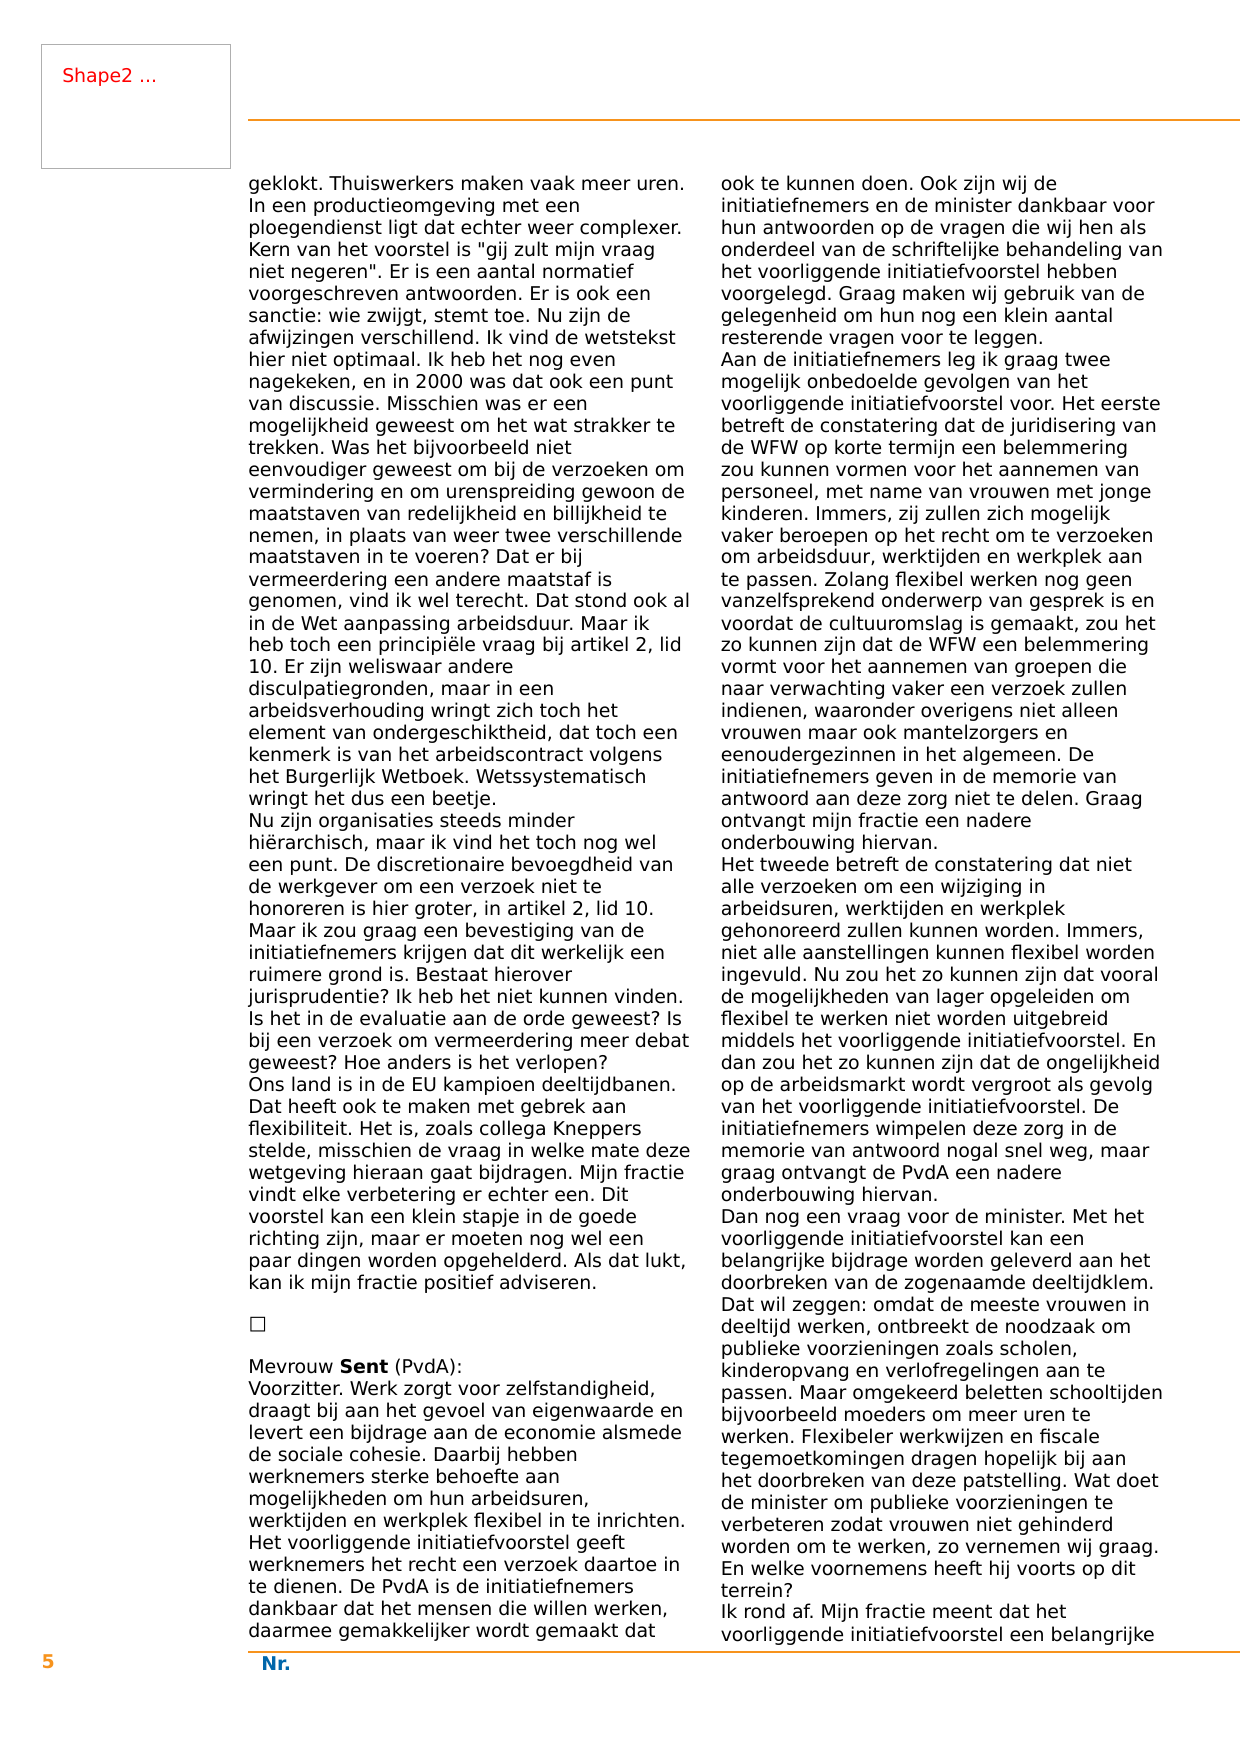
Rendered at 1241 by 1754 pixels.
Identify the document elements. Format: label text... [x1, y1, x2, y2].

text ook te kunnen doen. Ook zijn wij de initiatiefnemers en de minister dankbaar voor hun antwoorden op de vragen die wij hen als onderdeel van de schriftelijke behandeling van het voorliggende initiatiefvoorstel hebben voorgelegd. Graag maken wij gebruik van de gelegenheid om hun nog een klein aantal resterende vragen voor te leggen. [721, 173, 1163, 349]
text Het tweede betreft de constatering dat niet alle verzoeken om een wijziging in arbeidsuren, werktijden en werkplek gehonoreerd zullen kunnen worden. Immers, niet alle aanstellingen kunnen flexibel worden ingevuld. Nu zou het zo kunnen zijn dat vooral de mogelijkheden van lager opgeleiden om flexibel te werken niet worden uitgebreid middels het voorliggende initiatiefvoorstel. En dan zou het zo kunnen zijn dat de ongelijkheid op de arbeidsmarkt wordt vergroot als gevolg van het voorliggende initiatiefvoorstel. De initiatiefnemers wimpelen deze zorg in de memorie van antwoord nogal snel weg, maar graag ontvangt de PvdA een nadere onderbouwing hiervan. [721, 854, 1163, 1206]
text geklokt. Thuiswerkers maken vaak meer uren. In een productieomgeving met een ploegendienst ligt dat echter weer complexer. [248, 173, 691, 239]
text Kern van het voorstel is "gij zult mijn vraag niet negeren". Er is een aantal normatief voorgeschreven antwoorden. Er is ook een sanctie: wie zwijgt, stemt toe. Nu zijn de afwijzingen verschillend. Ik vind de wetstekst hier niet optimaal. Ik heb het nog even nagekeken, en in 2000 was dat ook een punt van discussie. Misschien was er een mogelijkheid geweest om het wat strakker te trekken. Was het bijvoorbeeld niet eenvoudiger geweest om bij de verzoeken om vermindering en om urenspreiding gewoon de maatstaven van redelijkheid en billijkheid te nemen, in plaats van weer twee verschillende maatstaven in te voeren? Dat er bij vermeerdering een andere maatstaf is genomen, vind ik wel terecht. Dat stond ook al in de Wet aanpassing arbeidsduur. Maar ik heb toch een principiële vraag bij artikel 2, lid 10. Er zijn weliswaar andere disculpatiegronden, maar in een arbeidsverhouding wringt zich toch het element van ondergeschiktheid, dat toch een kenmerk is van het arbeidscontract volgens het Burgerlijk Wetboek. Wetssystematisch wringt het dus een beetje. [248, 239, 691, 810]
text Voorzitter. Werk zorgt voor zelfstandigheid, draagt bij aan het gevoel van eigenwaarde en levert een bijdrage aan de economie alsmede de sociale cohesie. Daarbij hebben werknemers sterke behoefte aan mogelijkheden om hun arbeidsuren, werktijden en werkplek flexibel in te inrichten. Het voorliggende initiatiefvoorstel geeft werknemers het recht een verzoek daartoe in te dienen. De PvdA is de initiatiefnemers dankbaar dat het mensen die willen werken, daarmee gemakkelijker wordt gemaakt dat [248, 1378, 691, 1641]
text Ik rond af. Mijn fractie meent dat het voorliggende initiatiefvoorstel een belangrijke [721, 1601, 1163, 1645]
text ⬜ [248, 1314, 691, 1336]
text Ons land is in de EU kampioen deeltijdbanen. Dat heeft ook te maken met gebrek aan flexibiliteit. Het is, zoals collega Kneppers stelde, misschien de vraag in welke mate deze wetgeving hieraan gaat bijdragen. Mijn fractie vindt elke verbetering er echter een. Dit voorstel kan een klein stapje in de goede richting zijn, maar er moeten nog wel een paar dingen worden opgehelderd. Als dat lukt, kan ik mijn fractie positief adviseren. [248, 1074, 691, 1294]
text Mevrouw Sent (PvdA): [248, 1356, 691, 1378]
text Nu zijn organisaties steeds minder hiërarchisch, maar ik vind het toch nog wel een punt. De discretionaire bevoegdheid van de werkgever om een verzoek niet te honoreren is hier groter, in artikel 2, lid 10. Maar ik zou graag een bevestiging van de initiatiefnemers krijgen dat dit werkelijk een ruimere grond is. Bestaat hierover jurisprudentie? Ik heb het niet kunnen vinden. Is het in de evaluatie aan de orde geweest? Is bij een verzoek om vermeerdering meer debat geweest? Hoe anders is het verlopen? [248, 810, 691, 1074]
text Dan nog een vraag voor de minister. Met het voorliggende initiatiefvoorstel kan een belangrijke bijdrage worden geleverd aan het doorbreken van de zogenaamde deeltijdklem. Dat wil zeggen: omdat de meeste vrouwen in deeltijd werken, ontbreekt de noodzaak om publieke voorzieningen zoals scholen, kinderopvang en verlofregelingen aan te passen. Maar omgekeerd beletten schooltijden bijvoorbeeld moeders om meer uren te werken. Flexibeler werkwijzen en fiscale tegemoetkomingen dragen hopelijk bij aan het doorbreken van deze patstelling. Wat doet de minister om publieke voorzieningen te verbeteren zodat vrouwen niet gehinderd worden om te werken, zo vernemen wij graag. En welke voornemens heeft hij voorts op dit terrein? [721, 1206, 1163, 1601]
text Aan de initiatiefnemers leg ik graag twee mogelijk onbedoelde gevolgen van het voorliggende initiatiefvoorstel voor. Het eerste betreft de constatering dat de juridisering van de WFW op korte termijn een belemmering zou kunnen vormen voor het aannemen van personeel, met name van vrouwen met jonge kinderen. Immers, zij zullen zich mogelijk vaker beroepen op het recht om te verzoeken om arbeidsduur, werktijden en werkplek aan te passen. Zolang flexibel werken nog geen vanzelfsprekend onderwerp van gesprek is en voordat de cultuuromslag is gemaakt, zou het zo kunnen zijn dat de WFW een belemmering vormt voor het aannemen van groepen die naar verwachting vaker een verzoek zullen indienen, waaronder overigens niet alleen vrouwen maar ook mantelzorgers en eenoudergezinnen in het algemeen. De initiatiefnemers geven in de memorie van antwoord aan deze zorg niet te delen. Graag ontvangt mijn fractie een nadere onderbouwing hiervan. [721, 349, 1163, 854]
